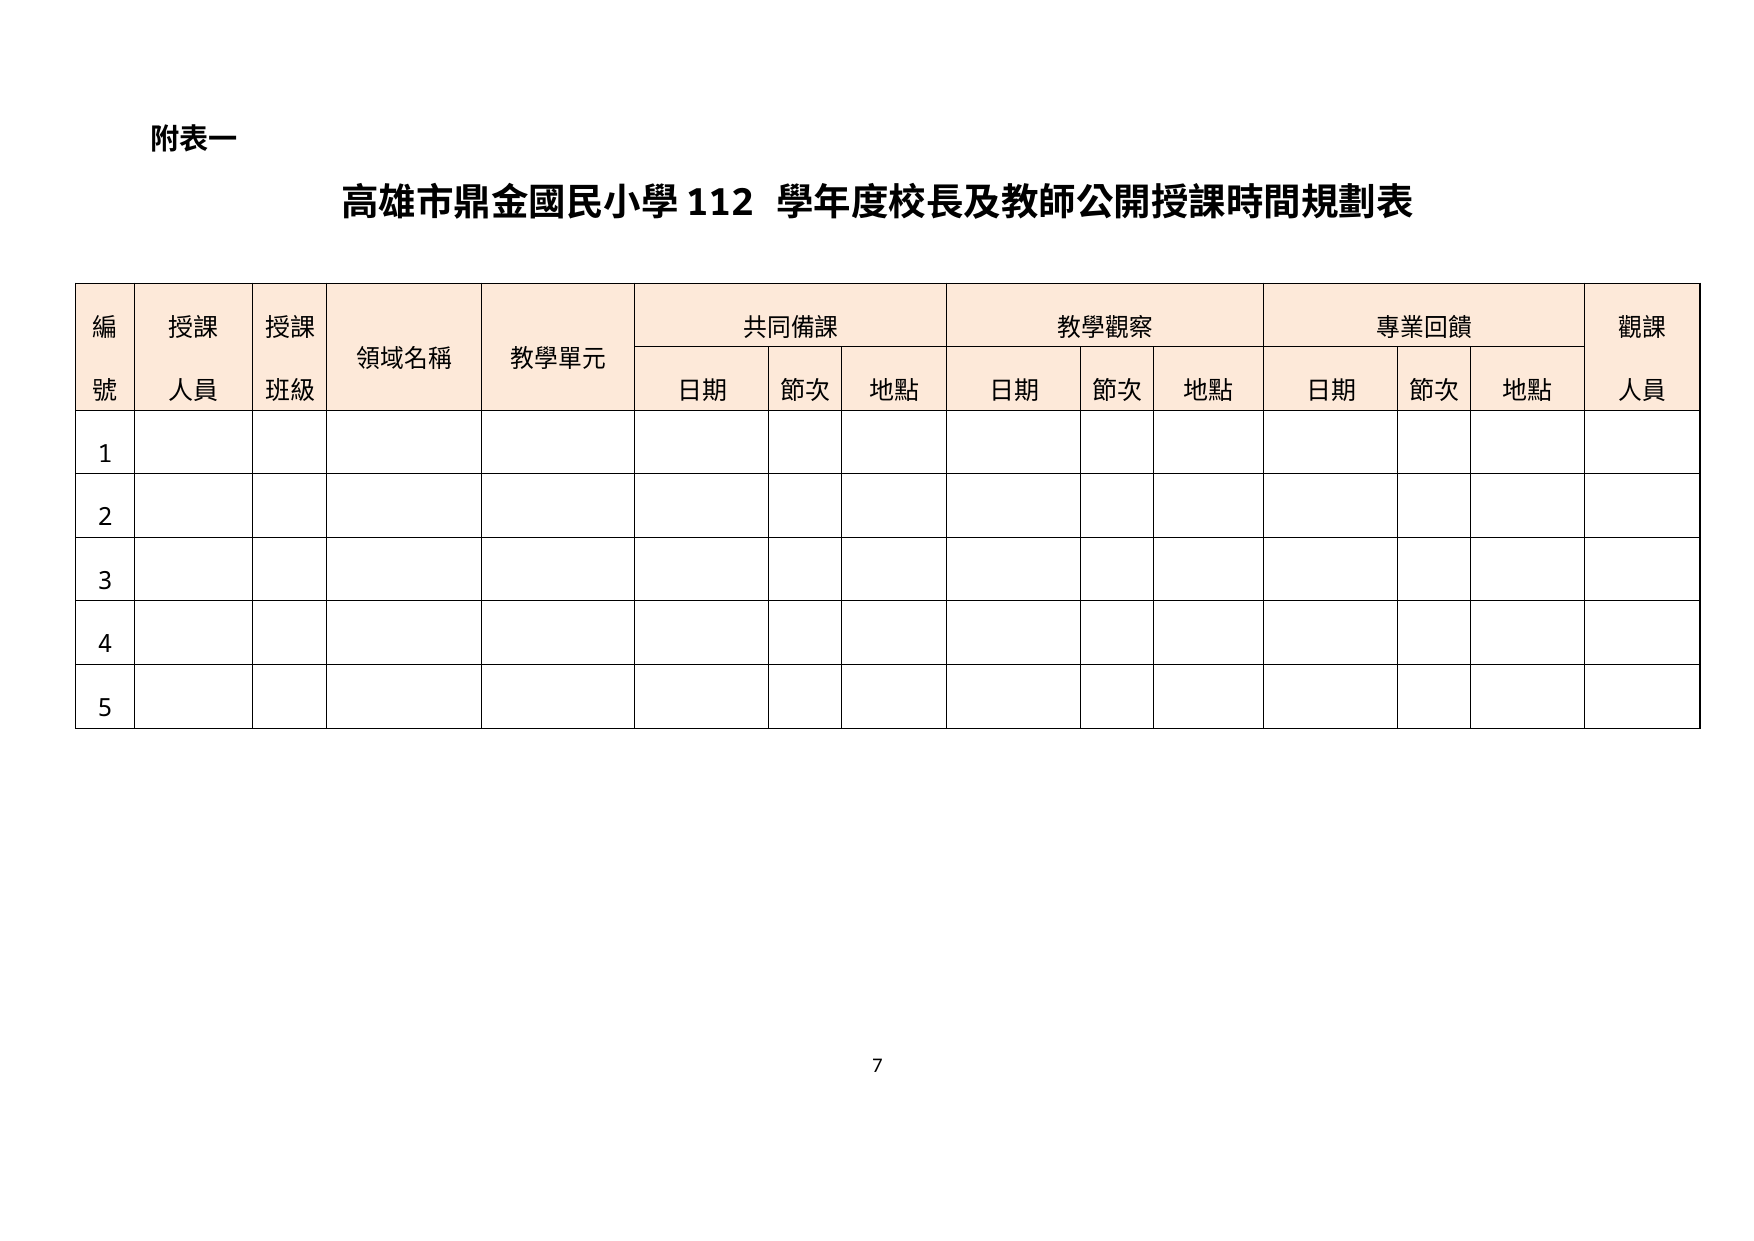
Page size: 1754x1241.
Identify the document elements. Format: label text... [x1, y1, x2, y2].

table_cell [1081, 601, 1153, 664]
table_cell 4 [76, 601, 134, 664]
table_cell 日期 [947, 347, 1080, 410]
table_cell [1585, 538, 1699, 600]
table_header 授課 班級 [253, 284, 326, 410]
table_header 專業回饋 [1264, 284, 1584, 346]
table_cell [635, 665, 768, 727]
table_cell [842, 601, 946, 664]
table_cell [327, 665, 481, 727]
table_cell [482, 665, 634, 727]
table_cell 地點 [1471, 347, 1584, 410]
table_cell [135, 538, 252, 600]
table_cell [135, 474, 252, 537]
table_cell [1154, 538, 1263, 600]
table_header 編號 [76, 284, 134, 410]
table_cell [947, 538, 1080, 600]
table_cell [253, 601, 326, 664]
table_cell [1471, 601, 1584, 664]
table_cell [1264, 474, 1397, 537]
table_cell [1471, 474, 1584, 537]
table_cell [1398, 601, 1470, 664]
table_cell [1264, 538, 1397, 600]
table_cell [1398, 665, 1470, 727]
table_cell [842, 538, 946, 600]
text 高雄市鼎金國民小學112 學年度校長及教師公開授課時間規劃表 [150, 158, 1604, 220]
table_cell 節次 [1398, 347, 1470, 410]
table_cell [1585, 474, 1699, 537]
table_cell [253, 411, 326, 473]
table_cell [635, 474, 768, 537]
table_cell [482, 601, 634, 664]
table_header 教學觀察 [947, 284, 1263, 346]
table_cell [327, 474, 481, 537]
table_cell [1585, 411, 1699, 473]
table_cell [1471, 411, 1584, 473]
table_cell [842, 474, 946, 537]
table_cell [842, 411, 946, 473]
table_cell [327, 411, 481, 473]
table_cell [1264, 411, 1397, 473]
table_cell [769, 601, 841, 664]
table_cell [947, 474, 1080, 537]
table_cell [769, 411, 841, 473]
table_cell [1154, 411, 1263, 473]
table_cell 1 [76, 411, 134, 473]
table_cell 日期 [635, 347, 768, 410]
table_header 領域名稱 [327, 284, 481, 410]
table_cell [1398, 538, 1470, 600]
table_cell [1471, 538, 1584, 600]
table_cell [135, 411, 252, 473]
table_cell 3 [76, 538, 134, 600]
table_header 教學單元 [482, 284, 634, 410]
table_cell 地點 [1154, 347, 1263, 410]
text 附表一 [150, 95, 1604, 158]
table_cell [635, 411, 768, 473]
table_cell [769, 665, 841, 727]
table_cell [482, 538, 634, 600]
table_cell [1081, 665, 1153, 727]
table_cell [1081, 474, 1153, 537]
table_cell [769, 474, 841, 537]
table_cell [1471, 665, 1584, 727]
table_cell 節次 [1081, 347, 1153, 410]
table_cell [482, 411, 634, 473]
table_header 共同備課 [635, 284, 946, 346]
table_cell [1398, 411, 1470, 473]
table_cell [1398, 474, 1470, 537]
table_cell [253, 538, 326, 600]
table_cell [1081, 538, 1153, 600]
table_cell [947, 601, 1080, 664]
table_cell [482, 474, 634, 537]
table_cell [769, 538, 841, 600]
table_header 授課 人員 [135, 284, 252, 410]
table_cell [947, 411, 1080, 473]
table_cell [327, 538, 481, 600]
table_cell [1154, 665, 1263, 727]
table_cell [253, 665, 326, 727]
table_cell [635, 601, 768, 664]
table_cell [327, 601, 481, 664]
table_cell [1264, 601, 1397, 664]
table_cell 2 [76, 474, 134, 537]
table_cell [1154, 474, 1263, 537]
table_cell 地點 [842, 347, 946, 410]
table_cell [947, 665, 1080, 727]
table_cell [635, 538, 768, 600]
table_cell [253, 474, 326, 537]
table_cell [1264, 665, 1397, 727]
table_cell 節次 [769, 347, 841, 410]
table_cell 5 [76, 665, 134, 727]
table_header 觀課 人員 [1585, 284, 1699, 410]
table_cell [135, 601, 252, 664]
table_cell [135, 665, 252, 727]
table_cell [1585, 665, 1699, 727]
table_cell [1585, 601, 1699, 664]
table_cell [1154, 601, 1263, 664]
table_cell 日期 [1264, 347, 1397, 410]
table_cell [842, 665, 946, 727]
table_cell [1081, 411, 1153, 473]
